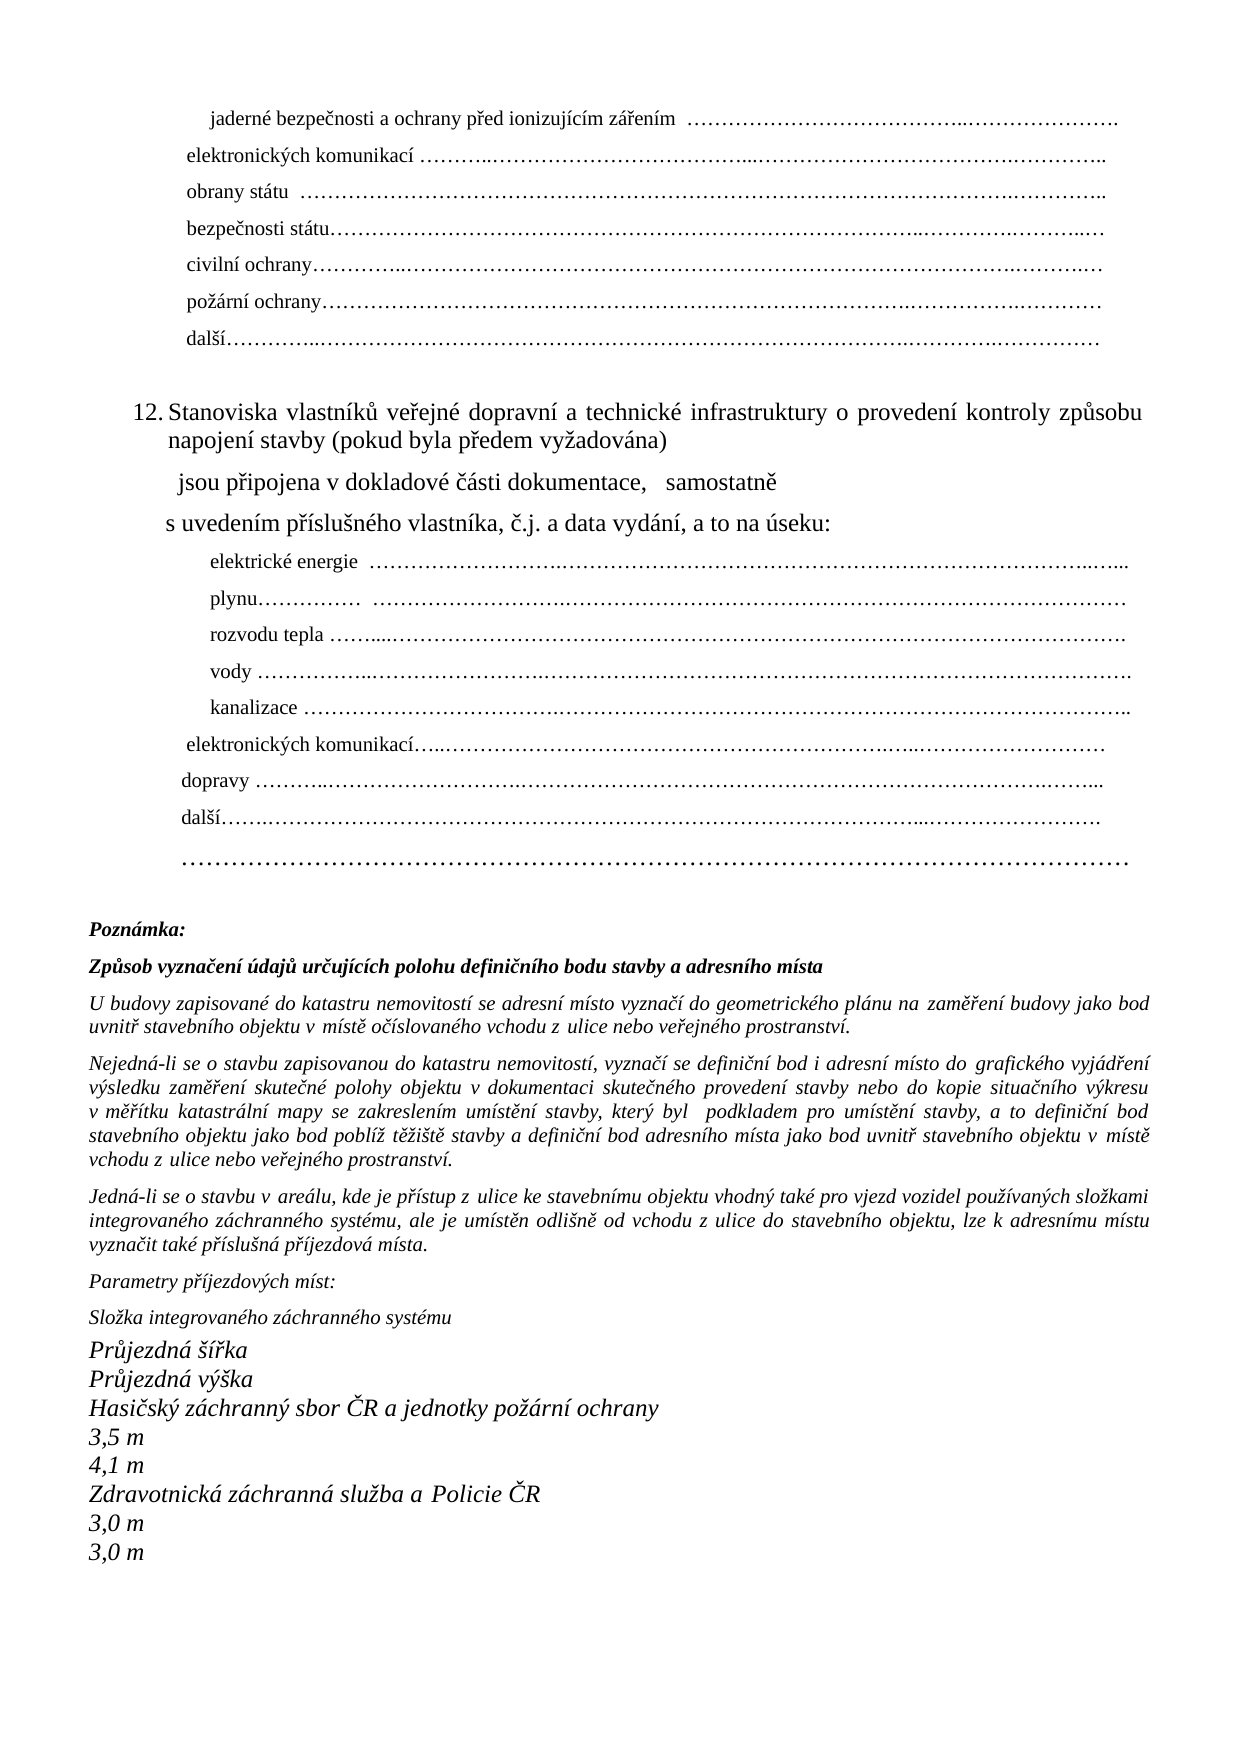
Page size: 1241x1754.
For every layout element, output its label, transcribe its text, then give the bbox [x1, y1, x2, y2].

text Hasičský záchranný sbor ČR a jednotky požární ochrany [89, 1393, 1152, 1422]
text Parametry příjezdových míst: [89, 1268, 1152, 1293]
text Zdravotnická záchranná služba a Policie ČR [89, 1479, 1152, 1508]
text Průjezdná výška [89, 1364, 1152, 1393]
text Jedná-li se o stavbu v areálu, kde je přístup z ulice ke stavebnímu objektu vhodný také pro vjezd vozidel používaných složkami integrovaného záchranného systému, ale je umístěn odlišně od vchodu z ulice do stavebního objektu, lze k adresnímu místu vyznačit také příslušná příjezdová místa. [89, 1184, 1152, 1256]
table_cell [78, 384, 132, 881]
text 3,0 m [89, 1537, 1152, 1565]
text Složka integrovaného záchranného systému [89, 1305, 1152, 1329]
text Poznámka: [89, 917, 1152, 941]
table_cell Stanoviska vlastníků veřejné dopravní a technické infrastruktury o provedení kontroly způsobu napojení stavby (pokud byla předem vyžadována) jsou připojena v dokladové části dokumentace, samostatně s uvedením příslušného vlastníka, č.j. a data vydání, a to na úseku: elektrické energie ……………………….…………………………………………………………………..…... plynu…………… ……………………….……………………………………………………………………… rozvodu tepla ……....……………………………………………………………………………………………. vody ……………..…………………….…………………………………………………………………………. kanalizace ……………………………….……………………………………………………………………….. elektronických komunikací…..……………………………………………………….…..……………………… dopravy ………..……………………….………………………………………………………………….……... další…….…………………………………………………………………………………...……………………. …………………………………………………………………………………………………… [133, 384, 1144, 881]
text 4,1 m [89, 1450, 1152, 1479]
text Způsob vyznačení údajů určujících polohu definičního bodu stavby a adresního místa [89, 954, 1152, 978]
text 3,0 m [89, 1508, 1152, 1537]
text 3,5 m [89, 1422, 1152, 1450]
table_cell Závazná stanoviska dotčených orgánů k užívání stavby, pokud jsou zvláštním právním předpisem pro užívání stavby vyžadována jsou připojena v dokladové části dokumentace, samostatně s uvedením příslušného orgánu, č.j. a data vydání, a to na úseku: ochrany přírody a krajiny ….……………………………………………….……………………………… ochrany vod …………………….………………………………………………………………………….. ochrany ovzduší……………………………………………………………………..……………………. ochrany zemědělského půdního fondu …………...……………………………………………………….. ochrany lesa…………….….………………………………………………………..……………………… ochrany ložisek nerostných surovin ……………………...……………………………………………….. odpadového hospodářství …………………………………………………………..……………………… prevence závažných havárií …………..……………………………………..…………………………….. ochrany veřejného zdraví ……………………..…………………………………………………………… lázní a zřídel….………………..……………………..……………………… …………………………….. veterinární péče………………………………………………………………………..…………………… památkové péče………………………………………………………………………..…………………… dopravy na pozemních komunikacích …………………………………………………………………….. dopravy drážní………………………………………………………………………..…………………… dopravy letecké………….……………………………………………………………..…………………. dopravy vodní…………...………………………………………...……………………………………………… energetiky…………...…………………………………………………….……………..………………..……… jaderné bezpečnosti a ochrany před ionizujícím zářením …………………………………..…………………. elektronických komunikací ………..………………………………...……………………………….………….. obrany státu ………………………………………………………………………………………….………….. bezpečnosti státu…………………………………………………………………………..………….………..… civilní ochrany…………..…………………………………………………………………………….……….… požární ochrany………………………………………………………………………….…………….………… další…………..………………………………………………………………………….………….…………… …………… [133, 94, 1144, 384]
text Průjezdná šířka [89, 1335, 1152, 1364]
text Nejedná-li se o stavbu zapisovanou do katastru nemovitostí, vyznačí se definiční bod i adresní místo do grafického vyjádření výsledku zaměření skutečné polohy objektu v dokumentaci skutečného provedení stavby nebo do kopie situačního výkresu v měřítku katastrální mapy se zakreslením umístění stavby, který byl podkladem pro umístění stavby, a to definiční bod stavebního objektu jako bod poblíž těžiště stavby a definiční bod adresního místa jako bod uvnitř stavebního objektu v místě vchodu z ulice nebo veřejného prostranství. [89, 1051, 1152, 1171]
text U budovy zapisované do katastru nemovitostí se adresní místo vyznačí do geometrického plánu na zaměření budovy jako bod uvnitř stavebního objektu v místě očíslovaného vchodu z ulice nebo veřejného prostranství. [89, 990, 1152, 1038]
table_cell [78, 94, 132, 384]
